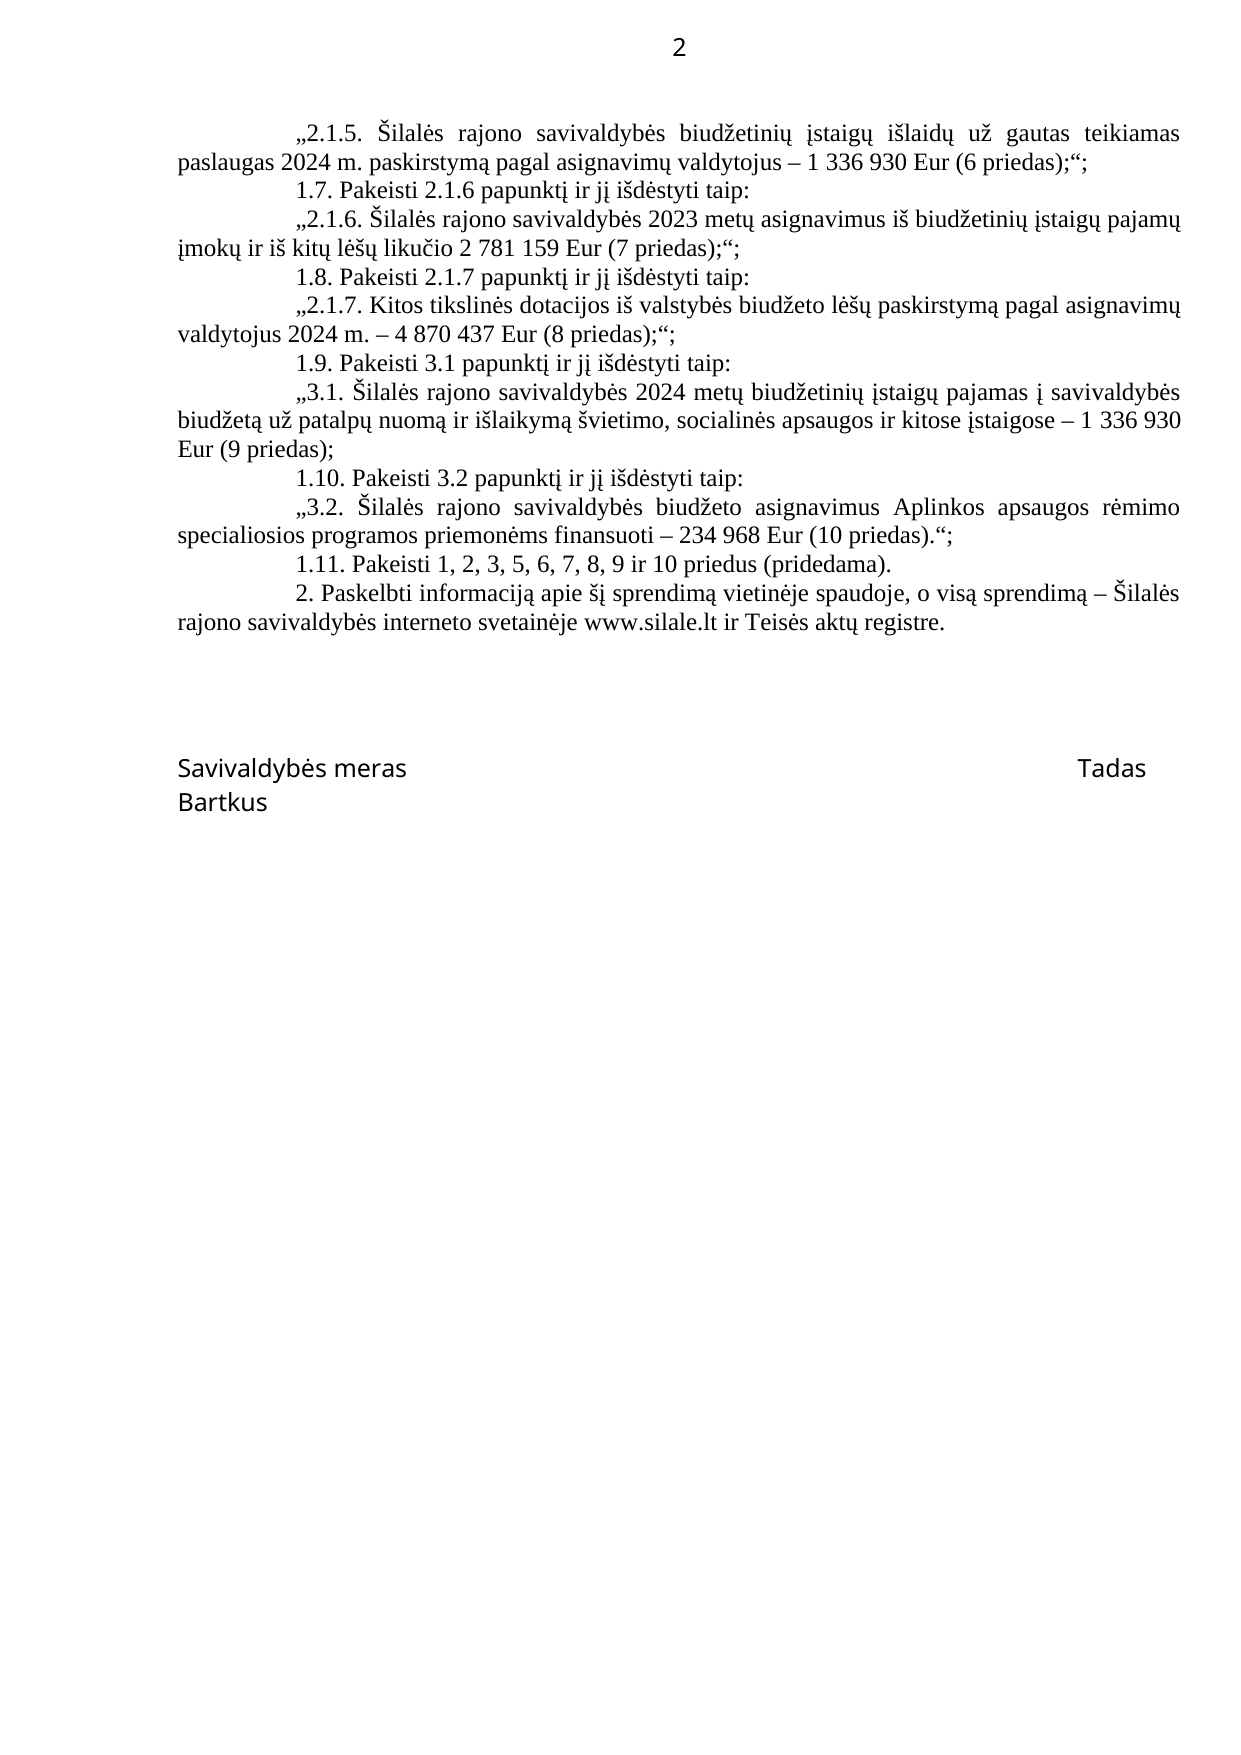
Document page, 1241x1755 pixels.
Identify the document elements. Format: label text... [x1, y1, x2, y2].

text 2. Paskelbti informaciją apie šį sprendimą vietinėje spaudoje, o visą sprendimą – Šilalės rajono savivaldybės interneto svetainėje www.silale.lt ir Teisės aktų registre. [177, 578, 1181, 636]
text 1.11. Pakeisti 1, 2, 3, 5, 6, 7, 8, 9 ir 10 priedus (pridedama). [177, 549, 1181, 578]
text 1.9. Pakeisti 3.1 papunktį ir jį išdėstyti taip: [177, 348, 1181, 377]
text „2.1.5. Šilalės rajono savivaldybės biudžetinių įstaigų išlaidų už gautas teikiamas paslaugas 2024 m. paskirstymą pagal asignavimų valdytojus – 1 336 930 Eur (6 priedas);“; [177, 118, 1181, 176]
text „2.1.7. Kitos tikslinės dotacijos iš valstybės biudžeto lėšų paskirstymą pagal asignavimų valdytojus 2024 m. – 4 870 437 Eur (8 priedas);“; [177, 291, 1181, 348]
text 1.7. Pakeisti 2.1.6 papunktį ir jį išdėstyti taip: [177, 176, 1181, 204]
text 1.10. Pakeisti 3.2 papunktį ir jį išdėstyti taip: [177, 463, 1181, 492]
text „3.1. Šilalės rajono savivaldybės 2024 metų biudžetinių įstaigų pajamas į savivaldybės biudžetą už patalpų nuomą ir išlaikymą švietimo, socialinės apsaugos ir kitose įstaigose – 1 336 930 Eur (9 priedas); [177, 377, 1181, 463]
text „2.1.6. Šilalės rajono savivaldybės 2023 metų asignavimus iš biudžetinių įstaigų pajamų įmokų ir iš kitų lėšų likučio 2 781 159 Eur (7 priedas);“; [177, 204, 1181, 262]
text 1.8. Pakeisti 2.1.7 papunktį ir jį išdėstyti taip: [177, 262, 1181, 291]
text „3.2. Šilalės rajono savivaldybės biudžeto asignavimus Aplinkos apsaugos rėmimo specialiosios programos priemonėms finansuoti – 234 968 Eur (10 priedas).“; [177, 492, 1181, 549]
text Savivaldybės meras Tadas Bartkus [177, 751, 1181, 819]
